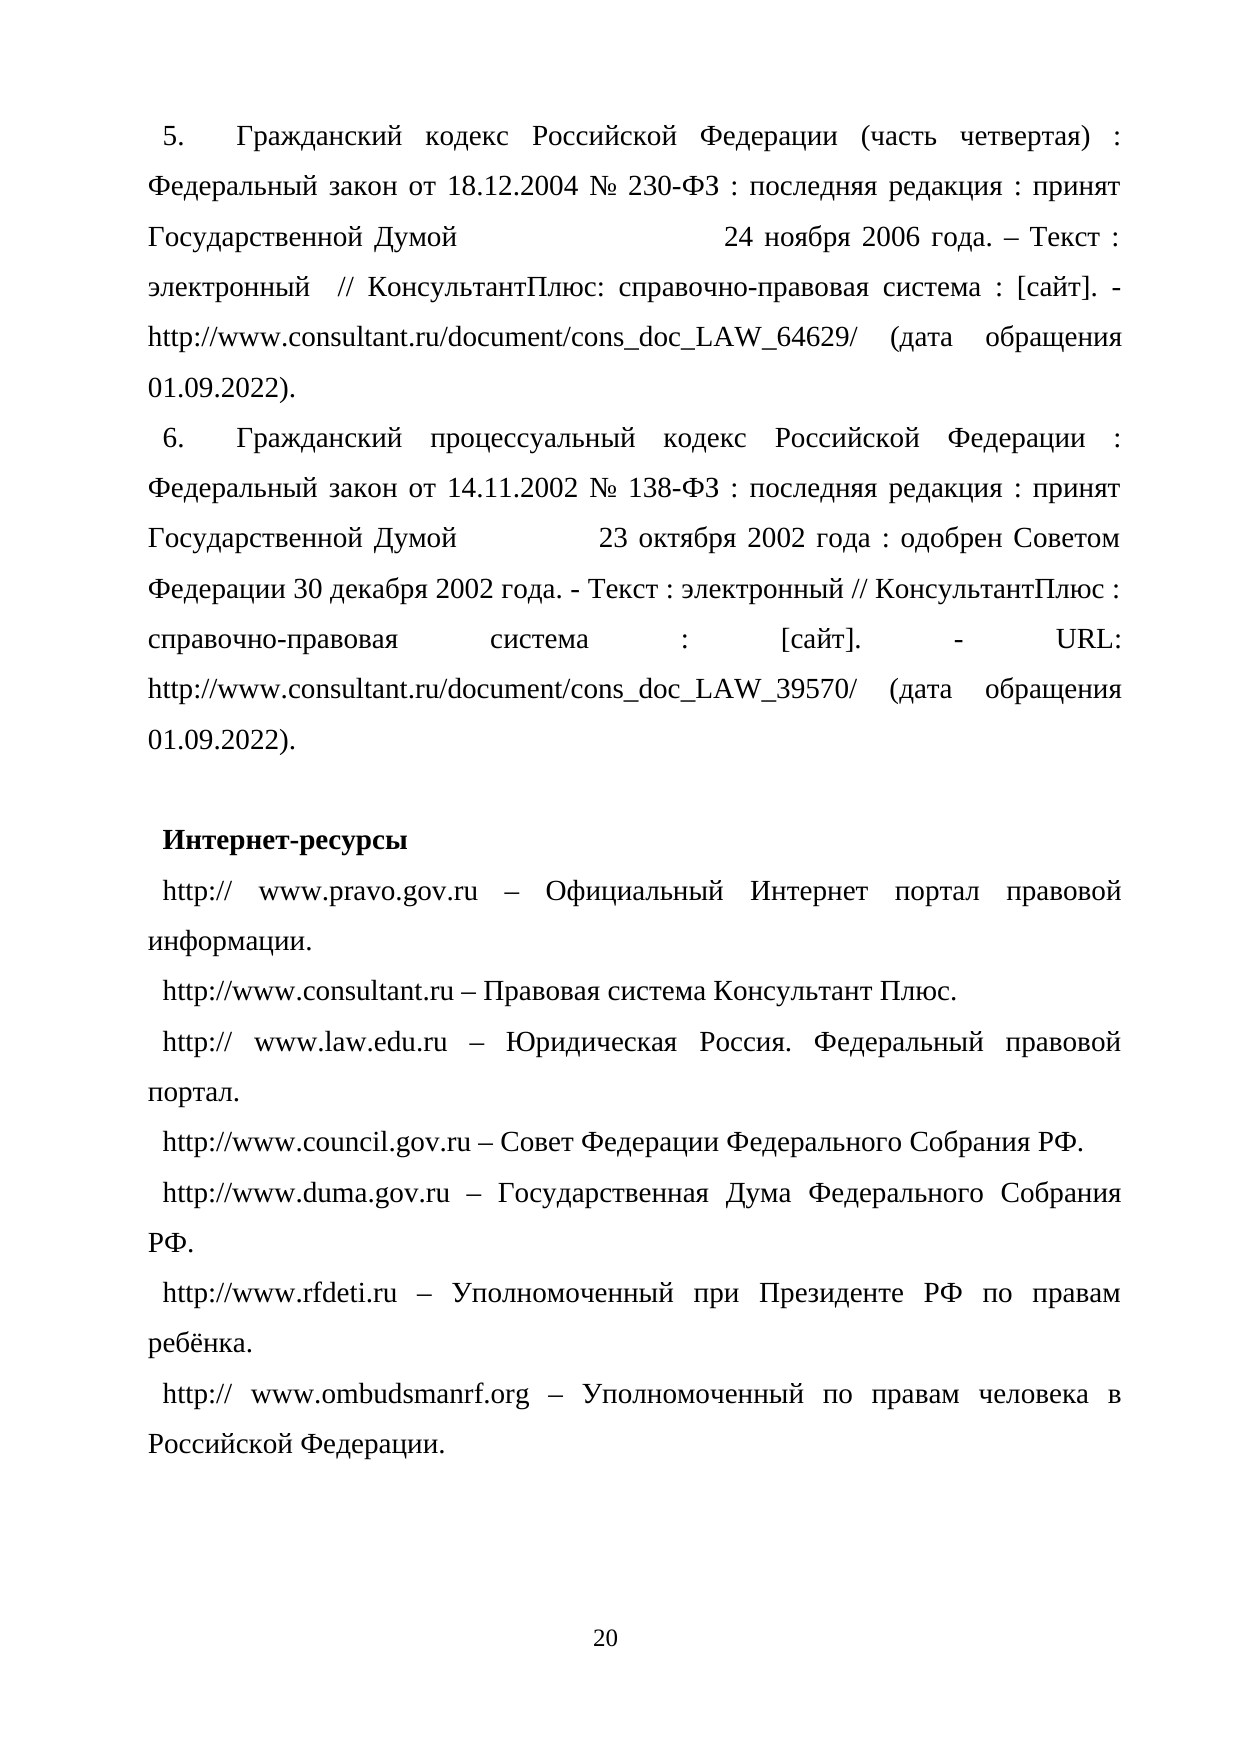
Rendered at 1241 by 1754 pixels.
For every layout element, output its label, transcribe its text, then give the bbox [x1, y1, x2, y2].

text http://www.council.gov.ru – Совет Федерации Федерального Собрания РФ. [148, 1124, 1122, 1158]
text http:// www.ombudsmanrf.org – Уполномоченный по правам человека в Российской Федерации. [148, 1376, 1122, 1460]
text Интернет-ресурсы [148, 822, 1122, 856]
text http://www.rfdeti.ru – Уполномоченный при Президенте РФ по правам ребёнка. [148, 1275, 1122, 1359]
list Гражданский кодекс Российской Федерации (часть четвертая) : Федеральный закон от 18.12.2004 № 230-ФЗ : последняя редакция : принят Государственной Думой 24 ноября 2006 года. – Текст : электронный // КонсультантПлюс: справочно-правовая система : [сайт]. - http://www.consultant.ru/document/cons_doc_LAW_64629/ (дата обращения 01.09.2022). [148, 118, 1122, 403]
list Гражданский процессуальный кодекс Российской Федерации : Федеральный закон от 14.11.2002 № 138-ФЗ : последняя редакция : принят Государственной Думой 23 октября 2002 года : одобрен Советом Федерации 30 декабря 2002 года. - Текст : электронный // КонсультантПлюс : справочно-правовая система : [сайт]. - URL: http://www.consultant.ru/document/cons_doc_LAW_39570/ (дата обращения 01.09.2022). [148, 420, 1122, 755]
text http:// www.law.edu.ru – Юридическая Россия. Федеральный правовой портал. [148, 1024, 1122, 1108]
text http://www.duma.gov.ru – Государственная Дума Федерального Собрания РФ. [148, 1175, 1122, 1258]
text http:// www.pravo.gov.ru – Официальный Интернет портал правовой информации. [148, 873, 1122, 957]
text http://www.consultant.ru – Правовая система Консультант Плюс. [148, 973, 1122, 1007]
